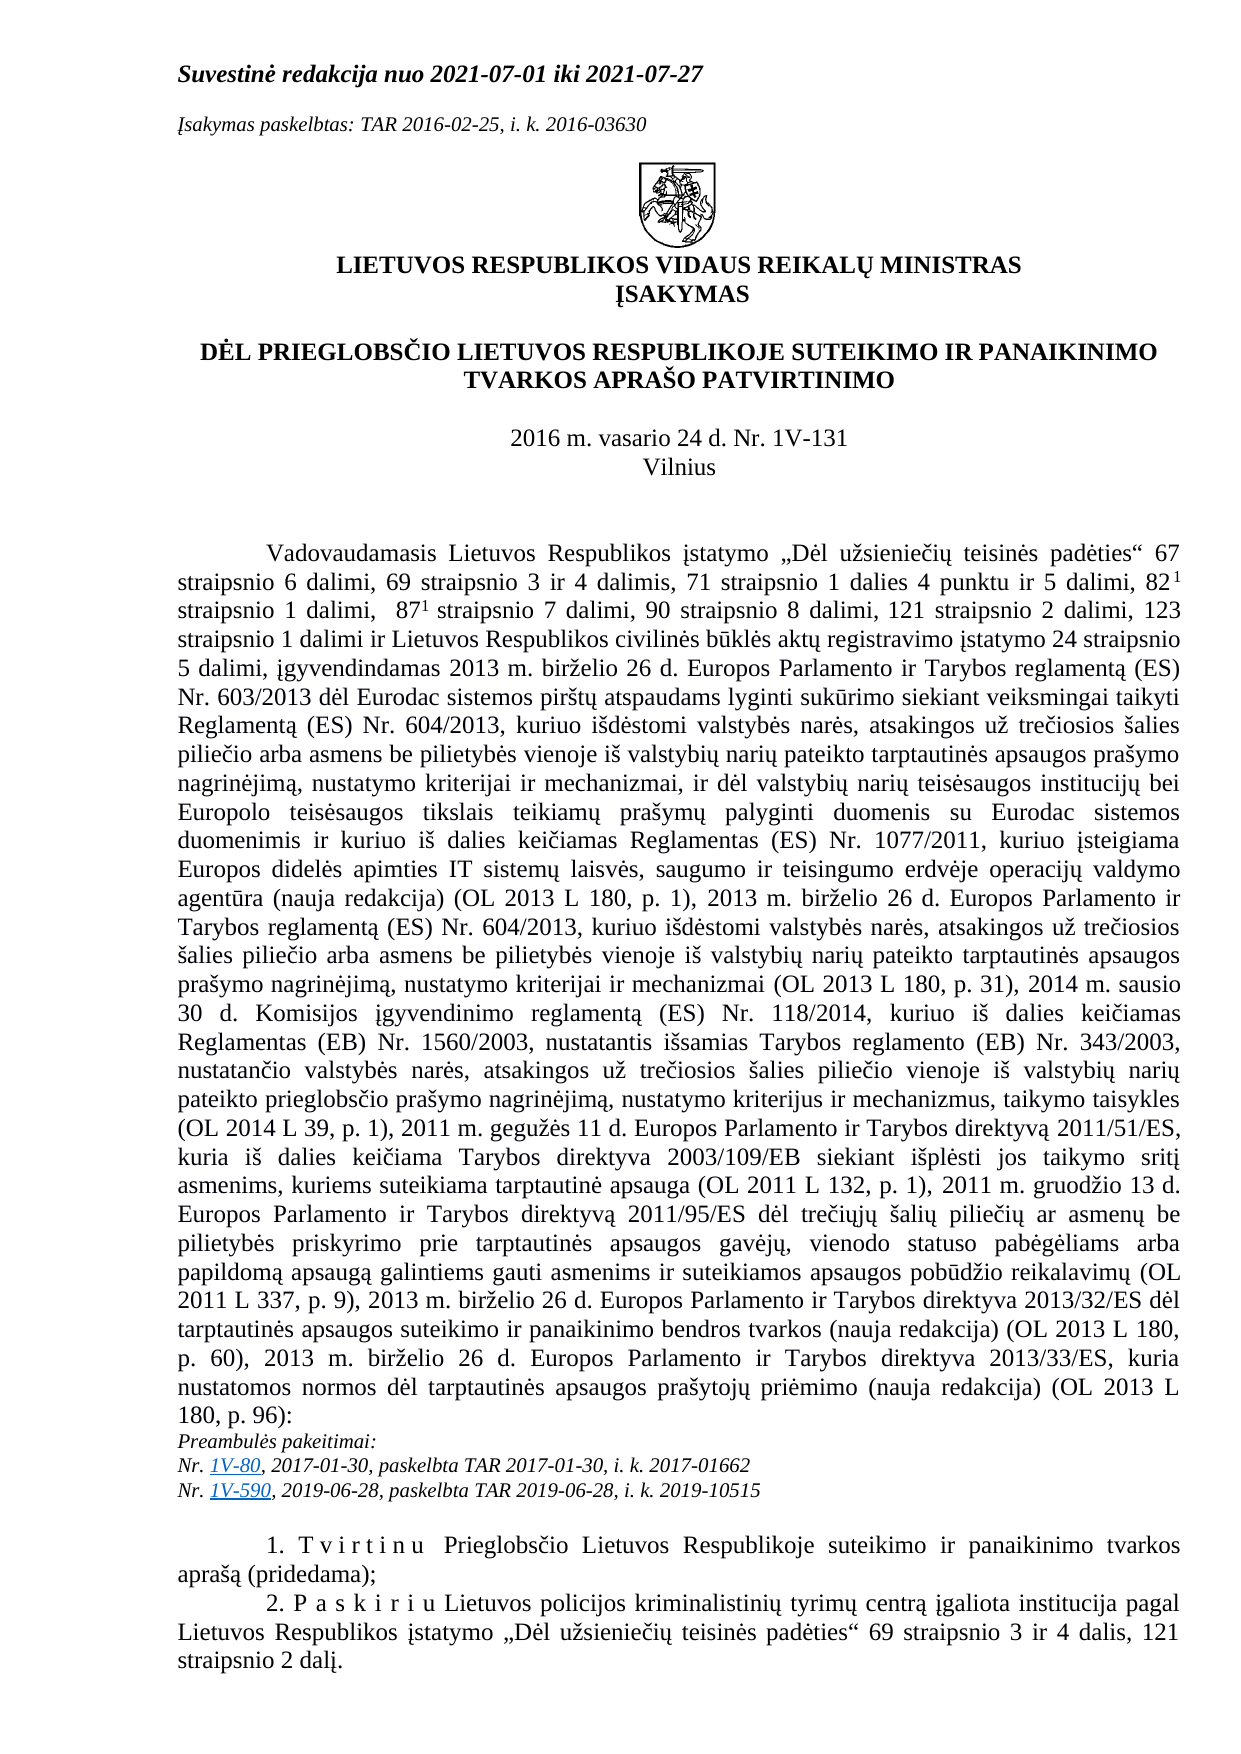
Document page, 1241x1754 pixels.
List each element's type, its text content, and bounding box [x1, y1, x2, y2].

text Preambulės pakeitimai: [177, 1429, 1181, 1453]
text Vilnius [177, 452, 1181, 481]
text LIETUVOS RESPUBLIKOS VIDAUS REIKALŲ MINISTRAS [177, 251, 1181, 279]
text Vadovaudamasis Lietuvos Respublikos įstatymo „Dėl užsieniečių teisinės padėties“ 67 straipsnio 6 dalimi, 69 straipsnio 3 ir 4 dalimis, 71 straipsnio 1 dalies 4 punktu ir 5 dalimi, 821 straipsnio 1 dalimi, 871 straipsnio 7 dalimi, 90 straipsnio 8 dalimi, 121 straipsnio 2 dalimi, 123 straipsnio 1 dalimi ir Lietuvos Respublikos civilinės būklės aktų registravimo įstatymo 24 straipsnio 5 dalimi, įgyvendindamas 2013 m. birželio 26 d. Europos Parlamento ir Tarybos reglamentą (ES) Nr. 603/2013 dėl Eurodac sistemos pirštų atspaudams lyginti sukūrimo siekiant veiksmingai taikyti Reglamentą (ES) Nr. 604/2013, kuriuo išdėstomi valstybės narės, atsakingos už trečiosios šalies piliečio arba asmens be pilietybės vienoje iš valstybių narių pateikto tarptautinės apsaugos prašymo nagrinėjimą, nustatymo kriterijai ir mechanizmai, ir dėl valstybių narių teisėsaugos institucijų bei Europolo teisėsaugos tikslais teikiamų prašymų palyginti duomenis su Eurodac sistemos duomenimis ir kuriuo iš dalies keičiamas Reglamentas (ES) Nr. 1077/2011, kuriuo įsteigiama Europos didelės apimties IT sistemų laisvės, saugumo ir teisingumo erdvėje operacijų valdymo agentūra (nauja redakcija) (OL 2013 L 180, p. 1), 2013 m. birželio 26 d. Europos Parlamento ir Tarybos reglamentą (ES) Nr. 604/2013, kuriuo išdėstomi valstybės narės, atsakingos už trečiosios šalies piliečio arba asmens be pilietybės vienoje iš valstybių narių pateikto tarptautinės apsaugos prašymo nagrinėjimą, nustatymo kriterijai ir mechanizmai (OL 2013 L 180, p. 31), 2014 m. sausio 30 d. Komisijos įgyvendinimo reglamentą (ES) Nr. 118/2014, kuriuo iš dalies keičiamas Reglamentas (EB) Nr. 1560/2003, nustatantis išsamias Tarybos reglamento (EB) Nr. 343/2003, nustatančio valstybės narės, atsakingos už trečiosios šalies piliečio vienoje iš valstybių narių pateikto prieglobsčio prašymo nagrinėjimą, nustatymo kriterijus ir mechanizmus, taikymo taisykles (OL 2014 L 39, p. 1), 2011 m. gegužės 11 d. Europos Parlamento ir Tarybos direktyvą 2011/51/ES, kuria iš dalies keičiama Tarybos direktyva 2003/109/EB siekiant išplėsti jos taikymo sritį asmenims, kuriems suteikiama tarptautinė apsauga (OL 2011 L 132, p. 1), 2011 m. gruodžio 13 d. Europos Parlamento ir Tarybos direktyvą 2011/95/ES dėl trečiųjų šalių piliečių ar asmenų be pilietybės priskyrimo prie tarptautinės apsaugos gavėjų, vienodo statuso pabėgėliams arba papildomą apsaugą galintiems gauti asmenims ir suteikiamos apsaugos pobūdžio reikalavimų (OL 2011 L 337, p. 9), 2013 m. birželio 26 d. Europos Parlamento ir Tarybos direktyva 2013/32/ES dėl tarptautinės apsaugos suteikimo ir panaikinimo bendros tvarkos (nauja redakcija) (OL 2013 L 180, p. 60), 2013 m. birželio 26 d. Europos Parlamento ir Tarybos direktyva 2013/33/ES, kuria nustatomos normos dėl tarptautinės apsaugos prašytojų priėmimo (nauja redakcija) (OL 2013 L 180, p. 96): [177, 538, 1181, 1429]
text Nr. 1V-590, 2019-06-28, paskelbta TAR 2019-06-28, i. k. 2019-10515 [177, 1477, 1181, 1502]
text Įsakymas paskelbtas: TAR 2016-02-25, i. k. 2016-03630 [177, 112, 1181, 136]
text 2. P a s k i r i u Lietuvos policijos kriminalistinių tyrimų centrą įgaliota institucija pagal Lietuvos Respublikos įstatymo „Dėl užsieniečių teisinės padėties“ 69 straipsnio 3 ir 4 dalis, 121 straipsnio 2 dalį. [177, 1588, 1181, 1674]
text 2016 m. vasario 24 d. Nr. 1V-131 [177, 423, 1181, 452]
text DĖL PRIEGLOBSČIO LIETUVOS RESPUBLIKOJE SUTEIKIMO IR PANAIKINIMO TVARKOS APRAŠO PATVIRTINIMO [177, 337, 1181, 394]
text Suvestinė redakcija nuo 2021-07-01 iki 2021-07-27 [177, 59, 1181, 88]
text ĮSAKYMAS [177, 279, 1181, 308]
text Nr. 1V-80, 2017-01-30, paskelbta TAR 2017-01-30, i. k. 2017-01662 [177, 1453, 1181, 1477]
text 1. Tvirtinu Prieglobsčio Lietuvos Respublikoje suteikimo ir panaikinimo tvarkos aprašą (pridedama); [177, 1530, 1181, 1588]
